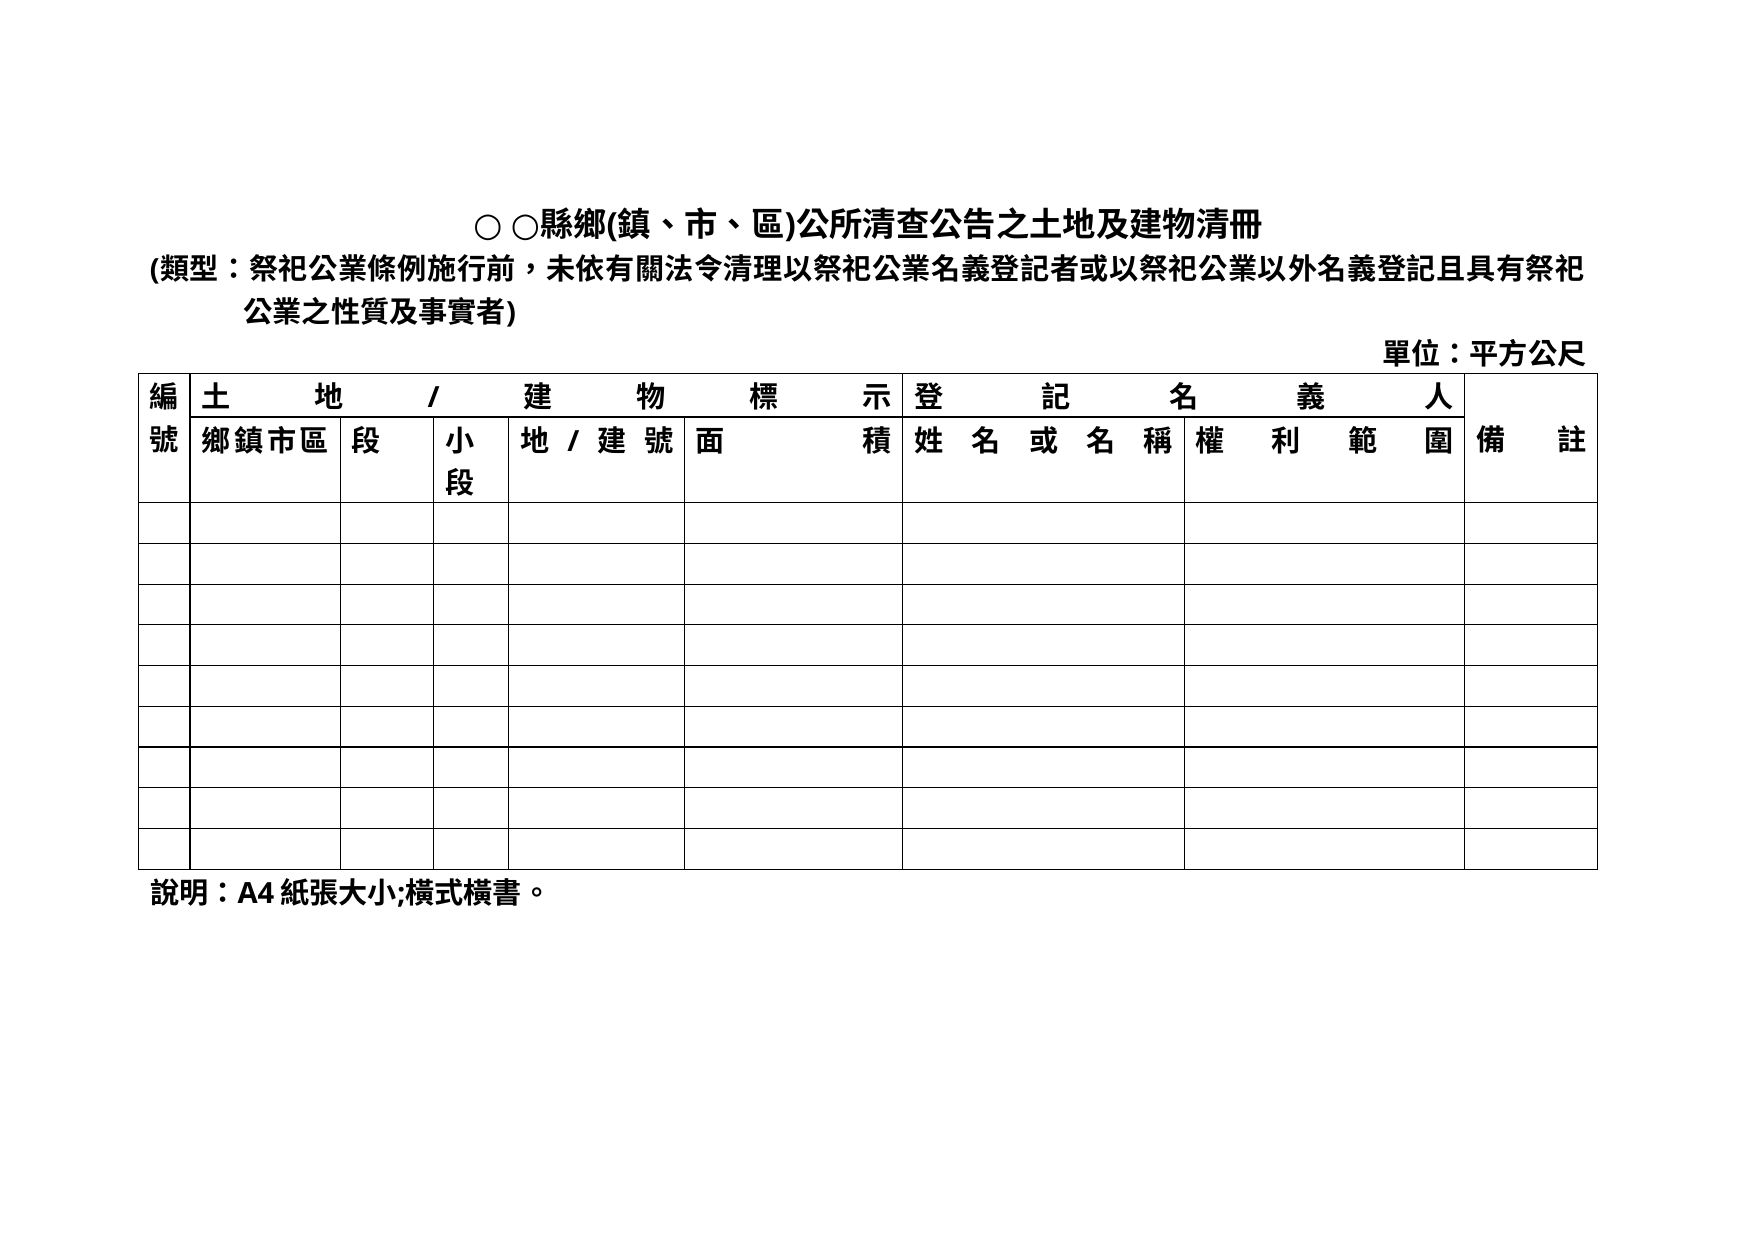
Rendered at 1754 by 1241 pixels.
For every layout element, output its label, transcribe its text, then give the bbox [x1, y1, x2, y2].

table_cell [191, 829, 340, 869]
table_cell [139, 585, 189, 624]
table_cell [509, 788, 684, 828]
text 說明：A4紙張大小;橫式橫書。 [150, 870, 1604, 912]
table_cell [509, 748, 684, 787]
table_cell [139, 503, 189, 543]
table_cell 鄉鎮市區 [191, 418, 340, 502]
table_cell [434, 748, 508, 787]
table_cell [685, 625, 902, 665]
table_cell [434, 503, 508, 543]
table_cell [191, 788, 340, 828]
table_cell [509, 829, 684, 869]
table_cell [1185, 748, 1464, 787]
table_cell [685, 585, 902, 624]
table_cell [1465, 585, 1597, 624]
table_cell [903, 503, 1184, 543]
table_cell [341, 666, 433, 706]
table_cell 段 [341, 418, 433, 502]
table_cell [434, 829, 508, 869]
table_cell [903, 544, 1184, 583]
table_cell [903, 748, 1184, 787]
table_cell [191, 748, 340, 787]
table_cell [903, 585, 1184, 624]
table_cell [509, 666, 684, 706]
table_cell [1185, 544, 1464, 583]
table_cell [509, 503, 684, 543]
table_cell [341, 707, 433, 746]
table_cell [509, 544, 684, 583]
table_cell 小段 [434, 418, 508, 502]
table_cell [509, 707, 684, 746]
table_cell [509, 625, 684, 665]
table_cell 權利範圍 [1185, 418, 1464, 502]
table_cell [191, 625, 340, 665]
table_cell 姓名或名稱 [903, 418, 1184, 502]
table_cell [341, 788, 433, 828]
table_cell [685, 666, 902, 706]
table_cell 編號 [139, 374, 189, 502]
table_cell [1185, 788, 1464, 828]
table_cell 面積 [685, 418, 902, 502]
table_cell [903, 829, 1184, 869]
table_cell [1465, 748, 1597, 787]
table_cell [139, 544, 189, 583]
table_cell [139, 666, 189, 706]
table_cell [1185, 503, 1464, 543]
table_cell [341, 829, 433, 869]
table_cell [434, 707, 508, 746]
table_cell [903, 707, 1184, 746]
table_cell [139, 707, 189, 746]
table_cell [685, 707, 902, 746]
table_cell [434, 788, 508, 828]
table_cell [1185, 625, 1464, 665]
table_cell 地/建號 [509, 418, 684, 502]
table_cell [139, 748, 189, 787]
table_cell [191, 585, 340, 624]
table_cell [434, 625, 508, 665]
table_cell [434, 666, 508, 706]
table_cell [1185, 666, 1464, 706]
table_cell [191, 666, 340, 706]
table_cell [1465, 666, 1597, 706]
table_cell [434, 585, 508, 624]
table_cell [903, 666, 1184, 706]
table_cell [434, 544, 508, 583]
table_cell [1465, 625, 1597, 665]
table_cell [1185, 829, 1464, 869]
table_header ○縣鄉(鎮、市、區)公所清查公告之土地及建物清冊 (類型：祭祀公業條例施行前，未依有關法令清理以祭祀公業名義登記者或以祭祀公業以外名義登記且具有祭祀公業之性質及事實者) 單位：平方公尺 [138, 198, 1597, 373]
table_cell 備註 [1465, 374, 1597, 502]
table_cell [341, 748, 433, 787]
table_cell [685, 788, 902, 828]
table_cell [1465, 544, 1597, 583]
table_cell [139, 788, 189, 828]
table_cell [685, 748, 902, 787]
table_cell [1185, 585, 1464, 624]
table_cell 土地/建物標示 [191, 374, 902, 416]
table_cell [685, 503, 902, 543]
table_cell [1465, 829, 1597, 869]
table_cell [1465, 788, 1597, 828]
table_cell [1465, 503, 1597, 543]
table_cell [685, 829, 902, 869]
table_cell [191, 707, 340, 746]
table_cell [1185, 707, 1464, 746]
table_cell [903, 788, 1184, 828]
table_cell [1465, 707, 1597, 746]
table_cell [139, 625, 189, 665]
table_cell [341, 625, 433, 665]
table_cell [509, 585, 684, 624]
table_cell 登記名義人 [903, 374, 1464, 416]
table_cell [191, 544, 340, 583]
table_cell [191, 503, 340, 543]
table_cell [685, 544, 902, 583]
table_cell [341, 585, 433, 624]
table_cell [341, 503, 433, 543]
table_cell [341, 544, 433, 583]
table_cell [903, 625, 1184, 665]
table_cell [139, 829, 189, 869]
